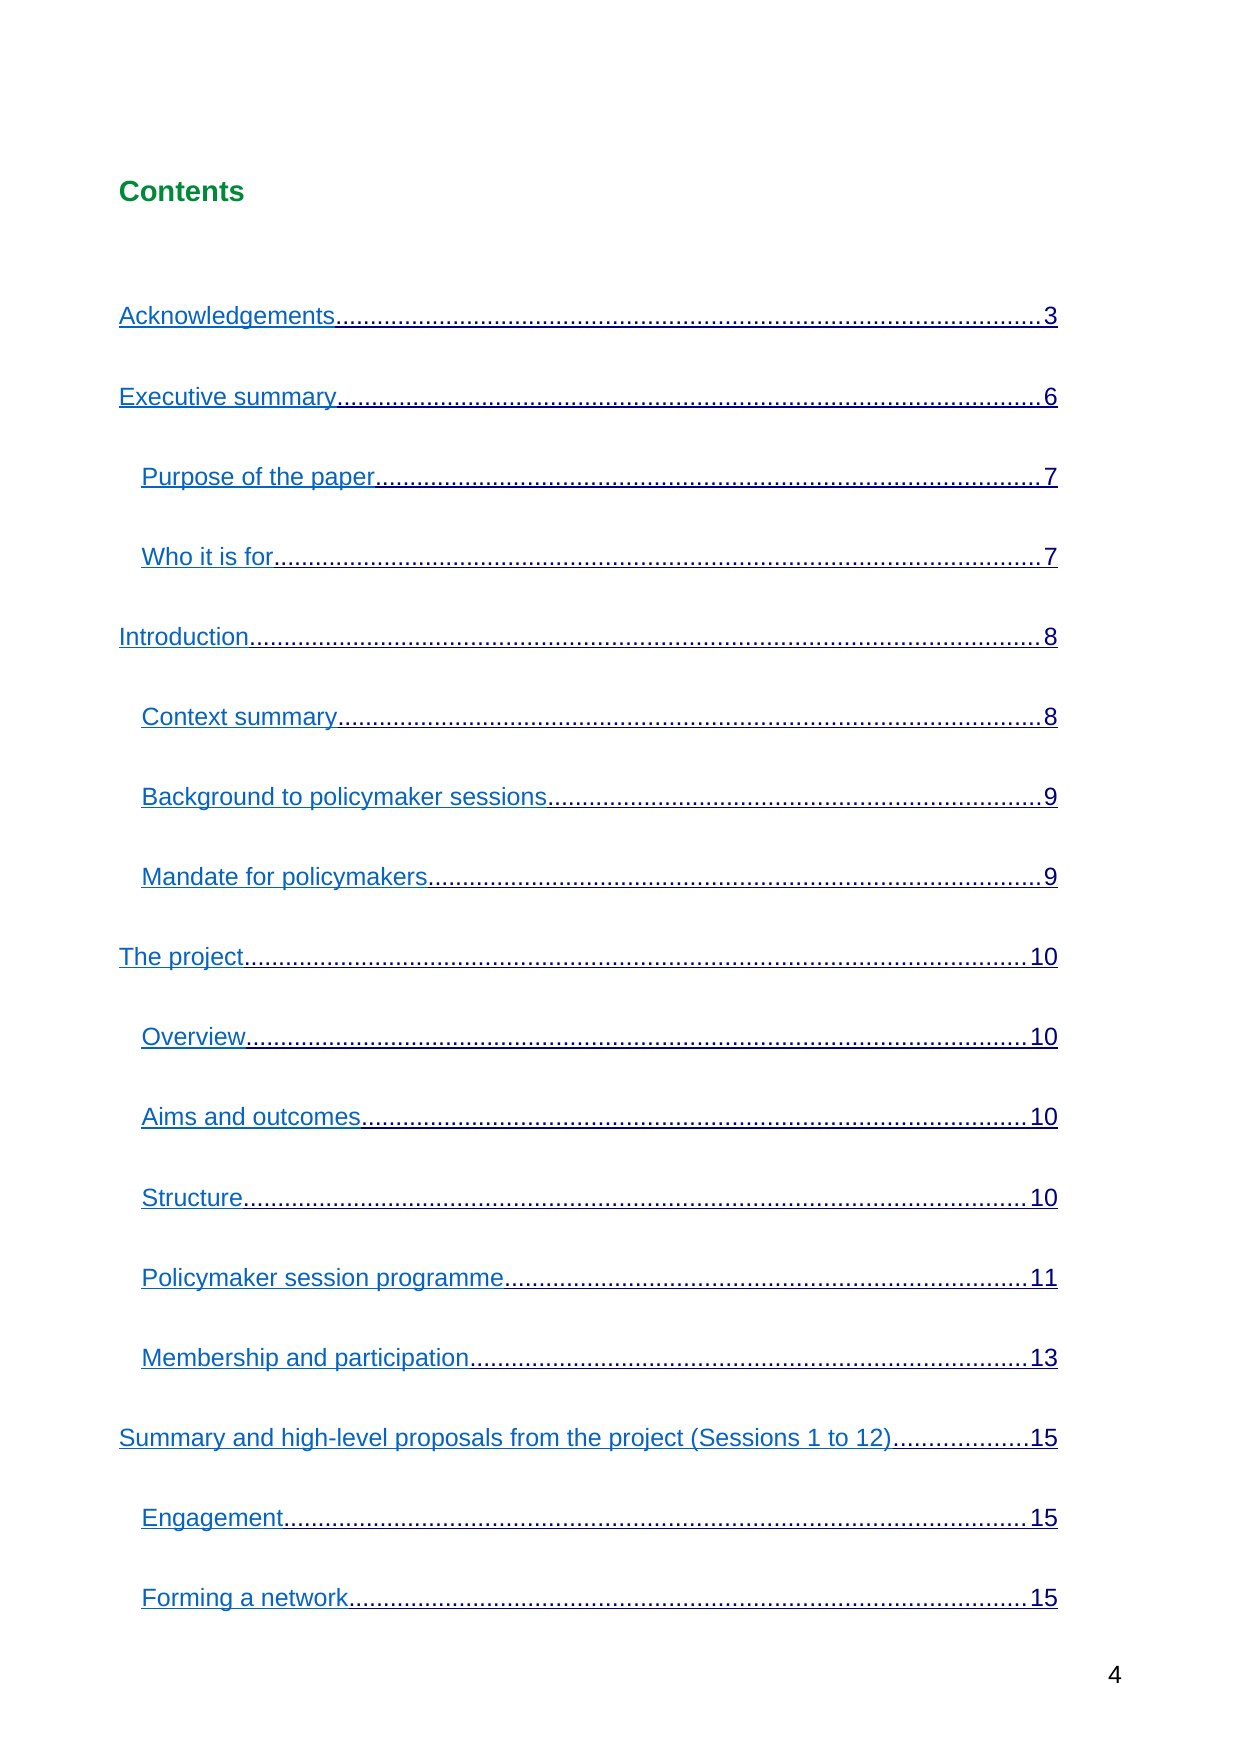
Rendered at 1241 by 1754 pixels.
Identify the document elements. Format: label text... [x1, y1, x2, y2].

text Engagement 15 [141, 1503, 1122, 1532]
text Mandate for policymakers 9 [141, 862, 1122, 891]
text Aims and outcomes 10 [141, 1102, 1122, 1131]
text Overview 10 [141, 1022, 1122, 1051]
text Policymaker session programme 11 [141, 1263, 1122, 1291]
text Context summary 8 [141, 702, 1122, 731]
text Introduction 8 [118, 622, 1122, 651]
text Who it is for 7 [141, 542, 1122, 570]
text Summary and high-level proposals from the project (Sessions 1 to 12) 15 [118, 1423, 1122, 1452]
text Acknowledgements 3 [118, 301, 1122, 330]
text Membership and participation 13 [141, 1343, 1122, 1371]
text The project 10 [118, 942, 1122, 971]
text Structure 10 [141, 1182, 1122, 1211]
text Contents [118, 174, 1122, 208]
text Background to policymaker sessions 9 [141, 782, 1122, 811]
text Forming a network 15 [141, 1583, 1122, 1612]
text Purpose of the paper 7 [141, 462, 1122, 490]
text Executive summary 6 [118, 381, 1122, 410]
